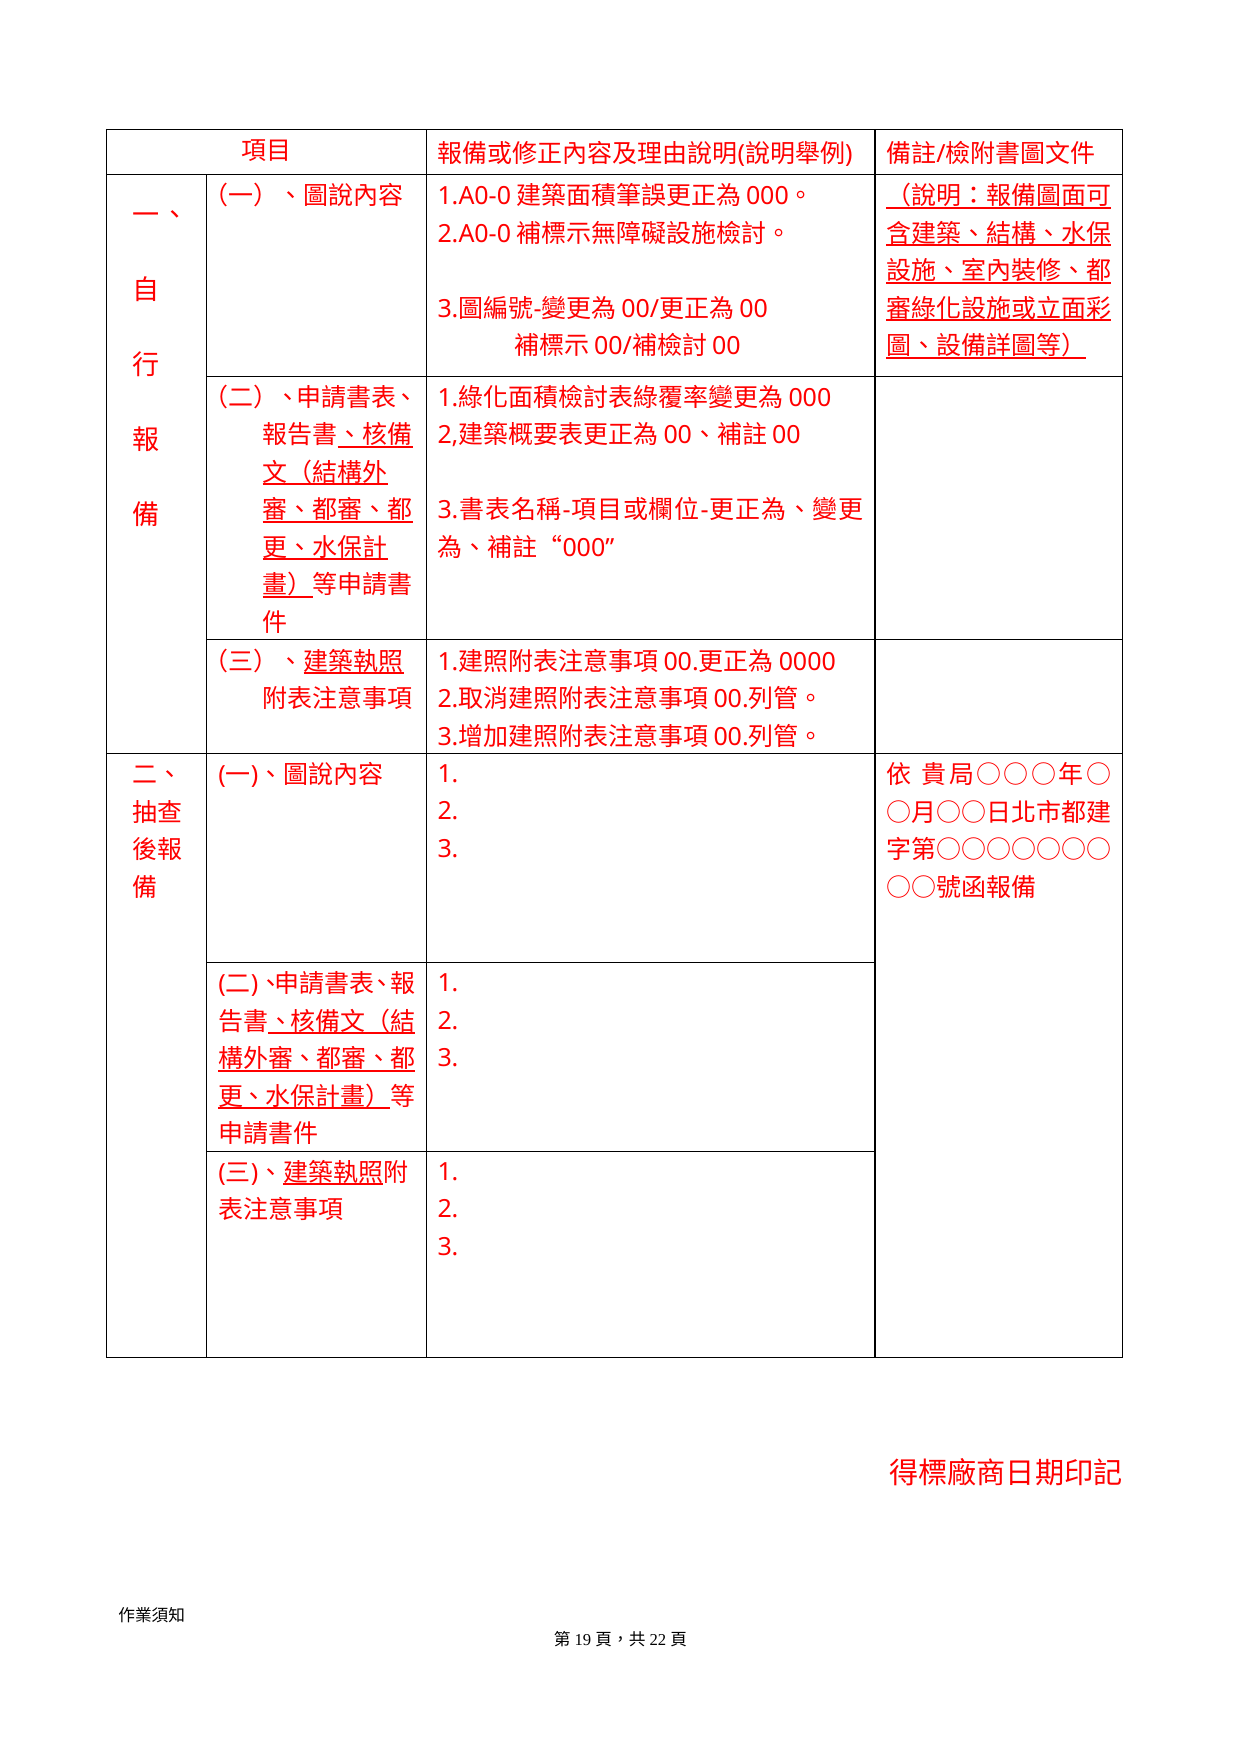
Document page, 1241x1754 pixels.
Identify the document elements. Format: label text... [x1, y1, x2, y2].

text 得標廠商日期印記 [118, 1433, 1122, 1508]
table_cell 1.A0-0建築面積筆誤更正為000。 2.A0-0補標示無障礙設施檢討。 3.圖編號-變更為00/更正為00 補標示00/補檢討00 [427, 175, 874, 376]
table_cell (三)、建築執照附表注意事項 [207, 1152, 426, 1357]
table_header 項目 [107, 130, 426, 174]
table_cell （一）、圖說內容 [207, 175, 426, 376]
table_cell 1.建照附表注意事項00.更正為0000 2.取消建照附表注意事項00.列管。 3.增加建照附表注意事項00.列管。 [427, 640, 874, 753]
table_cell （三）、建築執照附表注意事項 [207, 640, 426, 753]
table_header 備註/檢附書圖文件 [876, 130, 1122, 174]
table_cell (二)、申請書表、報告書、核備文（結構外審、都審、都更、水保計畫）等申請書件 [207, 963, 426, 1151]
table_cell 1. 2. 3. [427, 1152, 874, 1357]
table_cell 二、 抽查 後報 備 [107, 754, 206, 1357]
table_cell (一)、圖說內容 [207, 754, 426, 962]
table_cell 1. 2. 3. [427, 963, 874, 1151]
table_cell 依 貴局○○○年○○月○○日北市都建字第○○○○○○○○○號函報備 [876, 754, 1122, 1357]
table_cell 1.綠化面積檢討表綠覆率變更為000 2,建築概要表更正為00、補註00 3.書表名稱-項目或欄位-更正為、變更為、補註“000” [427, 377, 874, 639]
table_header 報備或修正內容及理由說明(說明舉例) [427, 130, 874, 174]
table_cell 1. 2. 3. [427, 754, 874, 962]
table_cell 一、 自 行 報 備 [107, 175, 206, 753]
table_cell [876, 640, 1122, 753]
table_cell （說明：報備圖面可含建築、結構、水保設施、室內裝修、都審綠化設施或立面彩圖、設備詳圖等） [876, 175, 1122, 376]
table_cell [876, 377, 1122, 639]
table_cell （二）、申請書表、報告書、核備文（結構外審、都審、都更、水保計畫）等申請書件 [207, 377, 426, 639]
